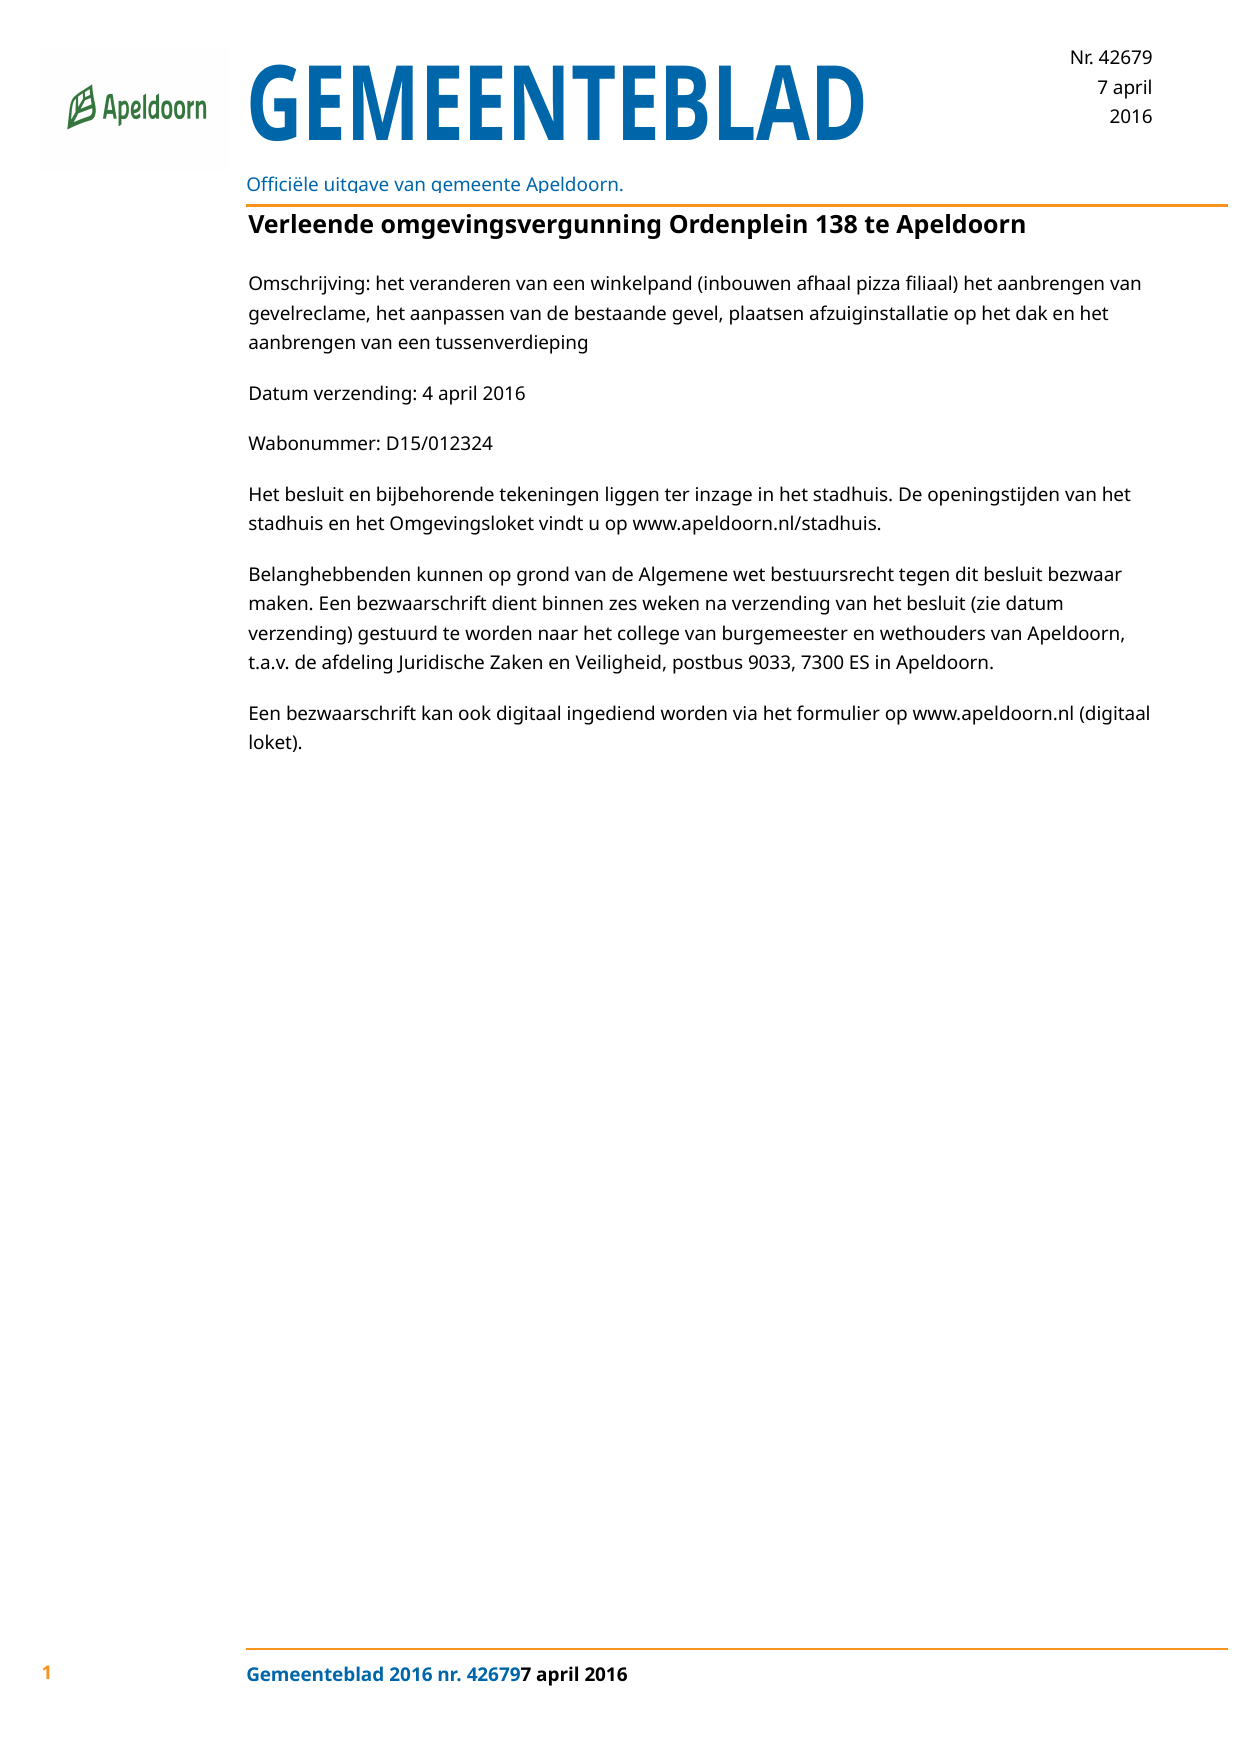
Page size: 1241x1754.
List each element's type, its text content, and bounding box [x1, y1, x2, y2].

text Wabonummer: D15/012324 [248, 430, 1152, 456]
text Omschrijving: het veranderen van een winkelpand (inbouwen afhaal pizza filiaal) het aanbrengen van gevelreclame, het aanpassen van de bestaande gevel, plaatsen afzuiginstallatie op het dak en het aanbrengen van een tussenverdieping [248, 270, 1152, 355]
text Het besluit en bijbehorende tekeningen liggen ter inzage in het stadhuis. De openingstijden van het stadhuis en het Omgevingsloket vindt u op www.apeldoorn.nl/stadhuis. [248, 481, 1152, 536]
text Datum verzending: 4 april 2016 [248, 380, 1152, 406]
picture [41, 47, 231, 172]
text Belanghebbenden kunnen op grond van de Algemene wet bestuursrecht tegen dit besluit bezwaar maken. Een bezwaarschrift dient binnen zes weken na verzending van het besluit (zie datum verzending) gestuurd te worden naar het college van burgemeester en wethouders van Apeldoorn, t.a.v. de afdeling Juridische Zaken en Veiligheid, postbus 9033, 7300 ES in Apeldoorn. [248, 561, 1152, 675]
text Verleende omgevingsvergunning Ordenplein 138 te Apeldoorn [248, 207, 1152, 241]
text Een bezwaarschrift kan ook digitaal ingediend worden via het formulier op www.apeldoorn.nl (digitaal loket). [248, 700, 1152, 755]
